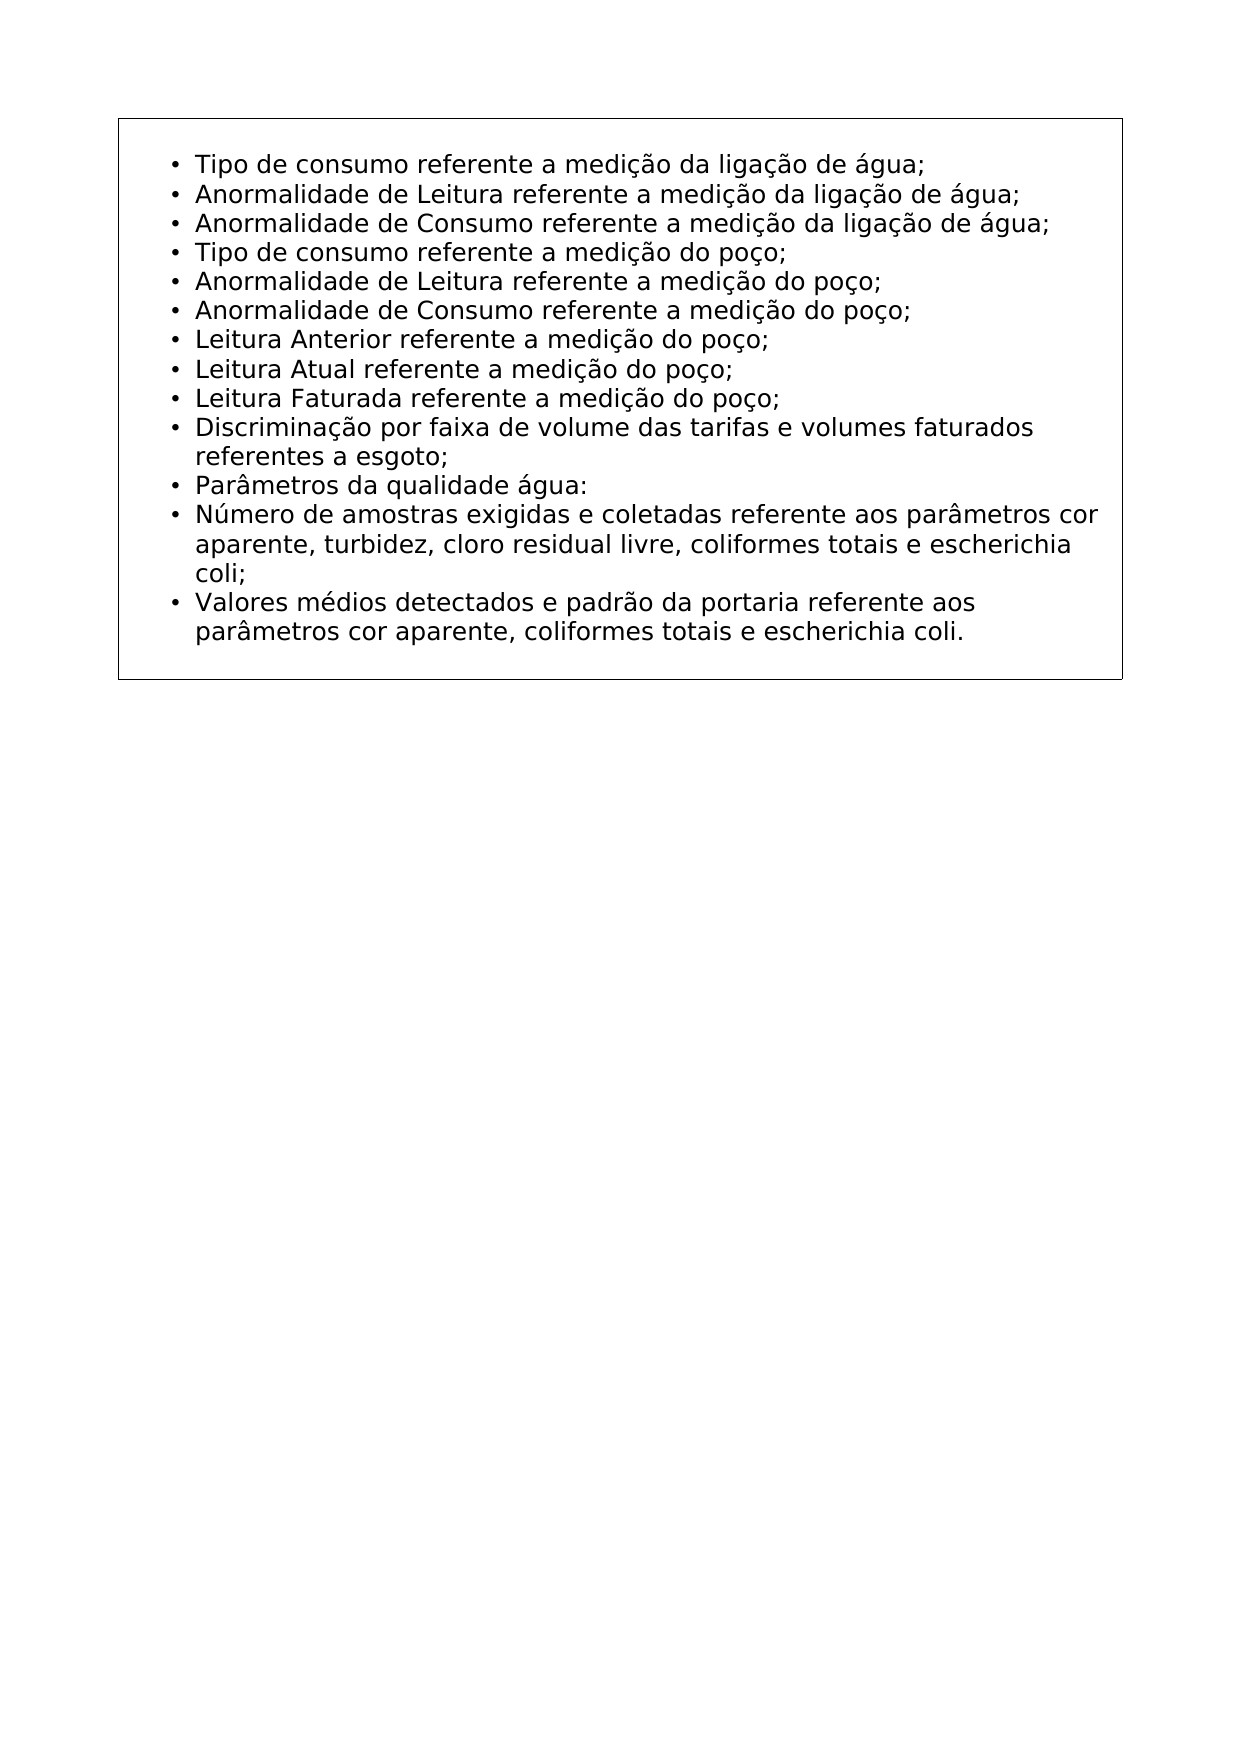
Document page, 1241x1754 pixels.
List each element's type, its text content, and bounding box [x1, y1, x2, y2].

table_header Foram alteradas as funcionalidades de emissão de contas no sistema de impressão simultânea (ISC), emissão de contas no GSAN, onde é enviado um arquivo TXT para impressão na gráfica e emissão de segunda via, para adaptação ao novo layout. Todas as contas impressas pelo GSAN terão o novo modelo definido e aprovado pela Compesa. Foi alterada a geração do arquivo para o formato de uma conta por linha (tripa), onde os dados são enviados de forma sequencial - em uma única linha por conta - e a gráfica se encarrega de imprimir os dados no local correto. Isso diminui, consideravelmente, o tamanho do arquivo enviado e facilita futuras alterações de layout. Abaixo novos campos que serão impressos no novo layout de conta: Tipo de consumo referente a medição da ligação de água; Anormalidade de Leitura referente a medição da ligação de água; Anormalidade de Consumo referente a medição da ligação de água; Tipo de consumo referente a medição do poço; Anormalidade de Leitura referente a medição do poço; Anormalidade de Consumo referente a medição do poço; Leitura Anterior referente a medição do poço; Leitura Atual referente a medição do poço; Leitura Faturada referente a medição do poço; Discriminação por faixa de volume das tarifas e volumes faturados referentes a esgoto; Parâmetros da qualidade água: Número de amostras exigidas e coletadas referente aos parâmetros cor aparente, turbidez, cloro residual livre, coliformes totais e escherichia coli; Valores médios detectados e padrão da portaria referente aos parâmetros cor aparente, coliformes totais e escherichia coli. [119, 119, 1122, 679]
